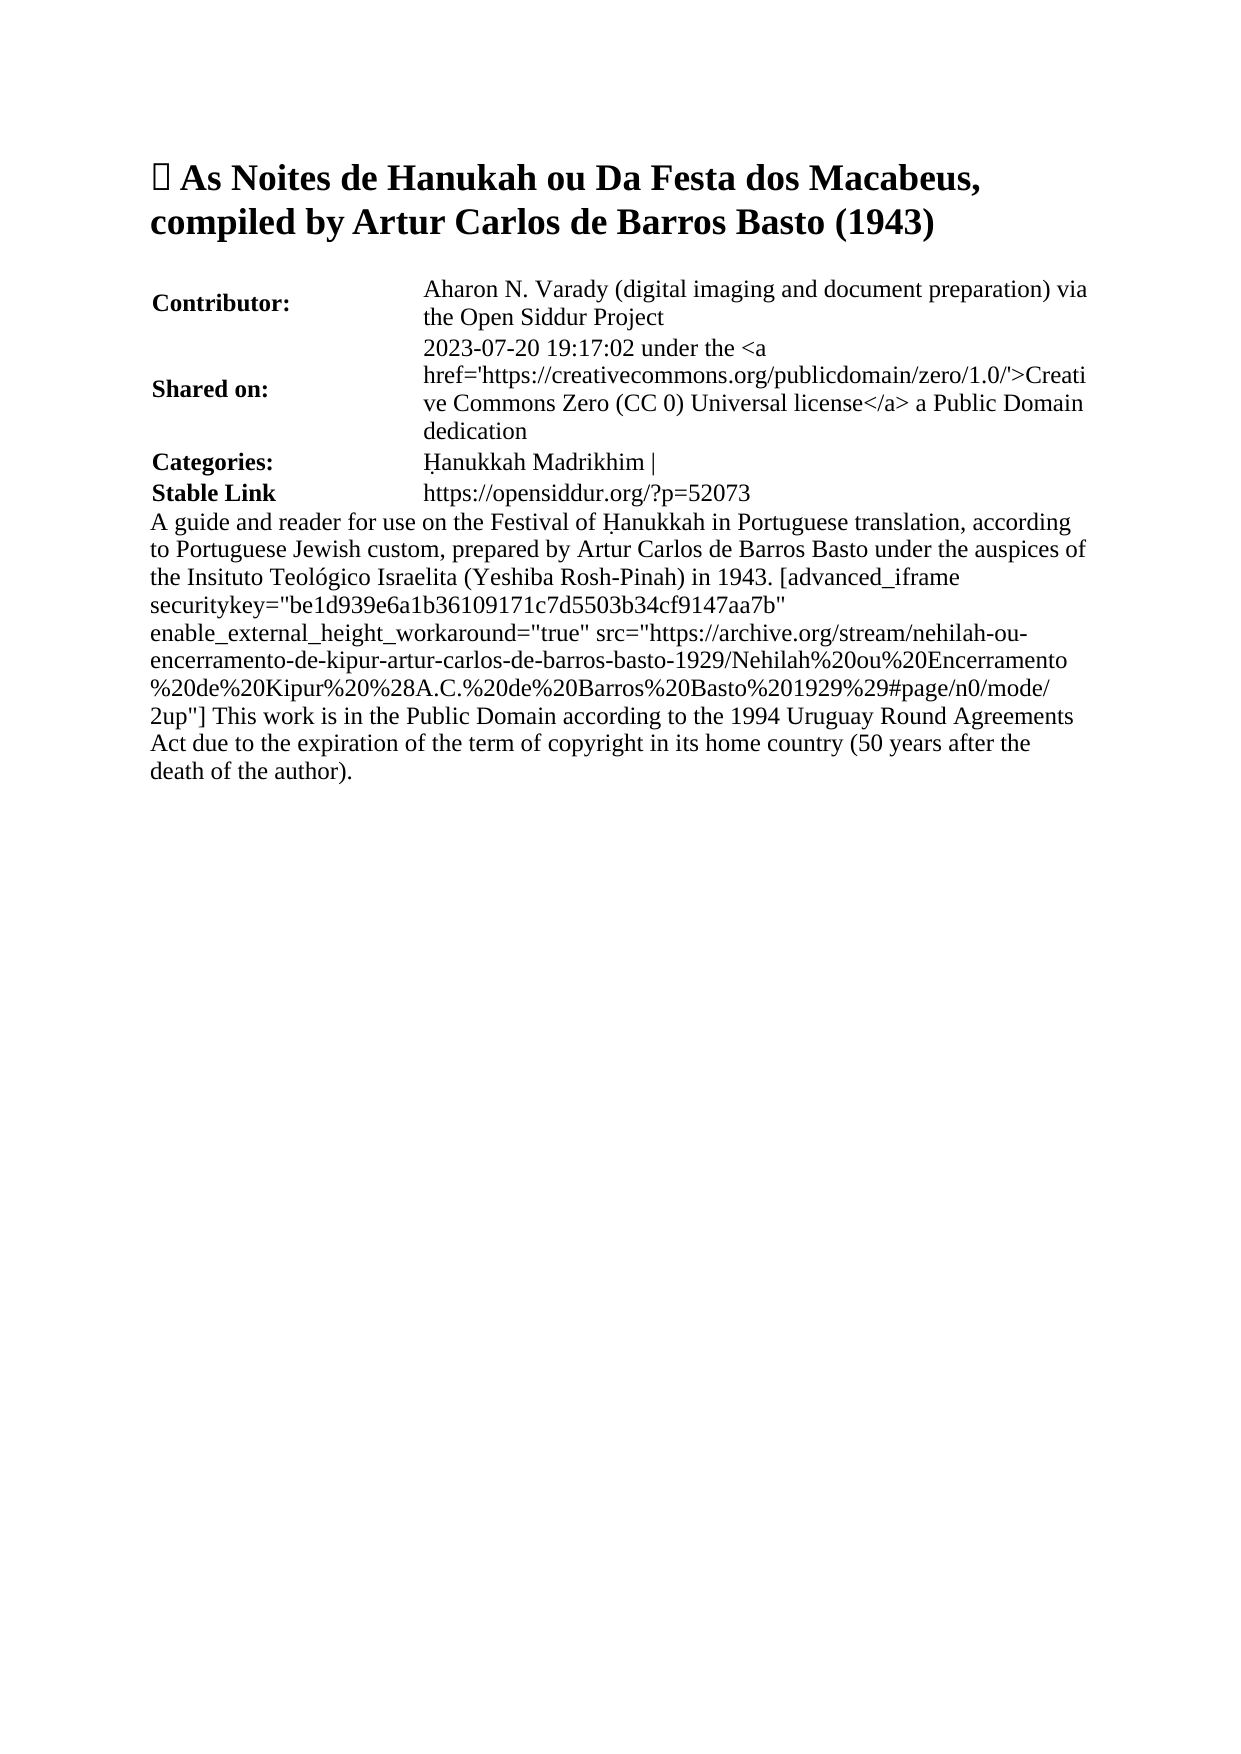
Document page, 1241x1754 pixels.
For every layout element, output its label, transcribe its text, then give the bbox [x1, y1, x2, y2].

text A guide and reader for use on the Festival of Ḥanukkah in Portuguese translation, according to Portuguese Jewish custom, prepared by Artur Carlos de Barros Basto under the auspices of the Insituto Teológico Israelita (Yeshiba Rosh-Pinah) in 1943. [advanced_iframe securitykey="be1d939e6a1b36109171c7d5503b34cf9147aa7b" enable_external_height_workaround="true" src="https://archive.org/stream/nehilah-ou-encerramento-de-kipur-artur-carlos-de-barros-basto-1929/Nehilah%20ou%20Encerramento%20de%20Kipur%20%28A.C.%20de%20Barros%20Basto%201929%29#page/n0/mode/2up"] This work is in the Public Domain according to the 1994 Uruguay Round Agreements Act due to the expiration of the term of copyright in its home country (50 years after the death of the author). [150, 508, 1090, 785]
table_cell Stable Link [150, 477, 421, 508]
table_cell Shared on: [150, 332, 421, 446]
table_cell Ḥanukkah Madrikhim | [421, 446, 1090, 477]
table_cell 2023-07-20 19:17:02 under the <a href='https://creativecommons.org/publicdomain/zero/1.0/'>Creative Commons Zero (CC 0) Universal license</a> a Public Domain dedication [421, 332, 1090, 446]
table_header Contributor: [150, 274, 421, 332]
subtitle 📖 As Noites de Hanukah ou Da Festa dos Macabeus, compiled by Artur Carlos de Barros Basto (1943) [150, 150, 1090, 243]
table_cell Categories: [150, 446, 421, 477]
table_cell https://opensiddur.org/?p=52073 [421, 477, 1090, 508]
table_header Aharon N. Varady (digital imaging and document preparation) via the Open Siddur Project [421, 274, 1090, 332]
